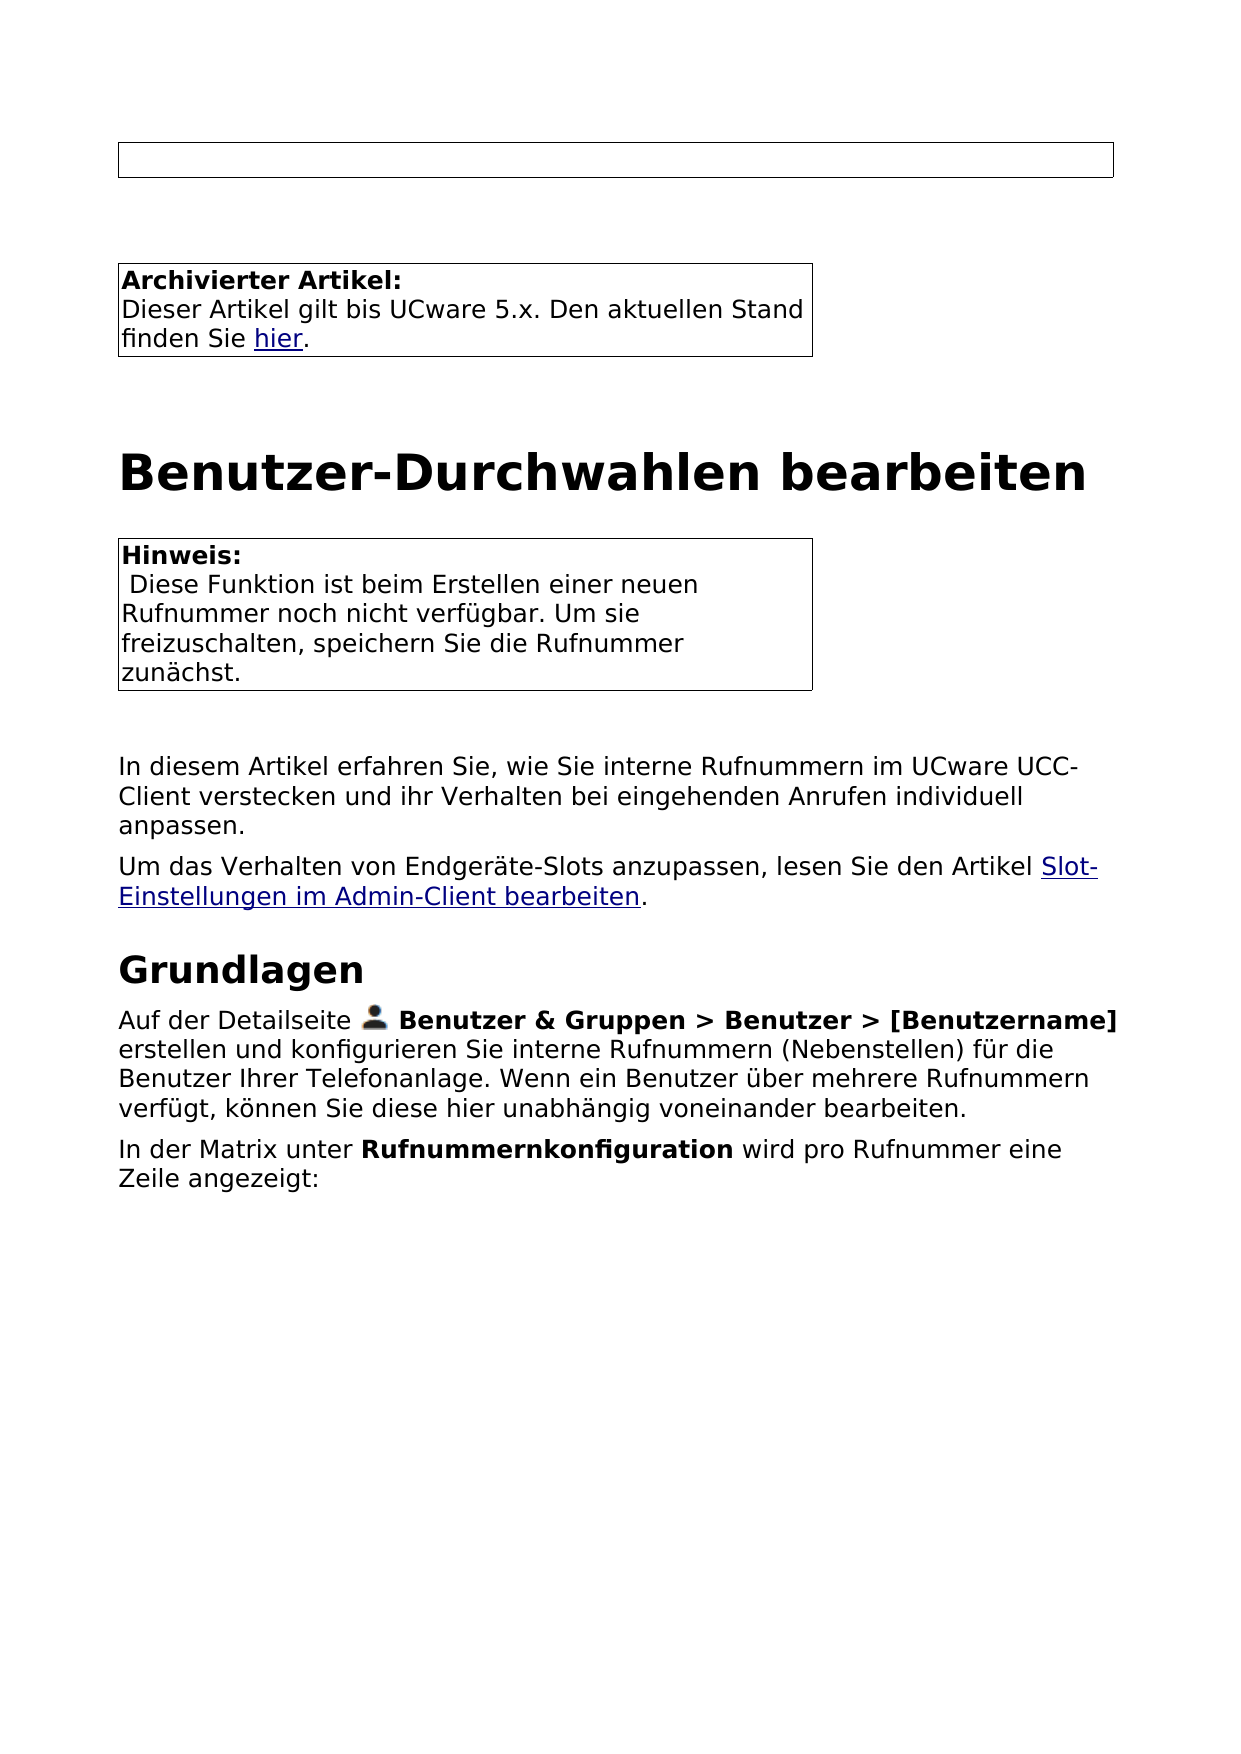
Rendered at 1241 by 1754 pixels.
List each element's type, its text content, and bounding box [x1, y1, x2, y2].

table_header Archivierter Artikel: Dieser Artikel gilt bis UCware 5.x. Den aktuellen Stand finden Sie hier. [119, 264, 812, 356]
table_header Hinweis: Diese Funktion ist beim Erstellen einer neuen Rufnummer noch nicht verfügbar. Um sie freizuschalten, speichern Sie die Rufnummer zunächst. [119, 539, 812, 690]
text In diesem Artikel erfahren Sie, wie Sie interne Rufnummern im UCware UCC-Client verstecken und ihr Verhalten bei eingehenden Anrufen individuell anpassen. [118, 753, 1122, 840]
subtitle Grundlagen [118, 948, 1122, 992]
subtitle Benutzer-Durchwahlen bearbeiten [118, 444, 1122, 502]
picture [351, 1004, 399, 1030]
text Auf der DetailseiteBenutzer & Gruppen > Benutzer > [Benutzername] erstellen und konfigurieren Sie interne Rufnummern (Nebenstellen) für die Benutzer Ihrer Telefonanlage. Wenn ein Benutzer über mehrere Rufnummern verfügt, können Sie diese hier unabhängig voneinander bearbeiten. [118, 1004, 1122, 1123]
table_header [119, 143, 1113, 177]
text In der Matrix unter Rufnummernkonfiguration wird pro Rufnummer eine Zeile angezeigt: [118, 1136, 1122, 1194]
text Um das Verhalten von Endgeräte-Slots anzupassen, lesen Sie den Artikel Slot-Einstellungen im Admin-Client bearbeiten. [118, 853, 1122, 911]
